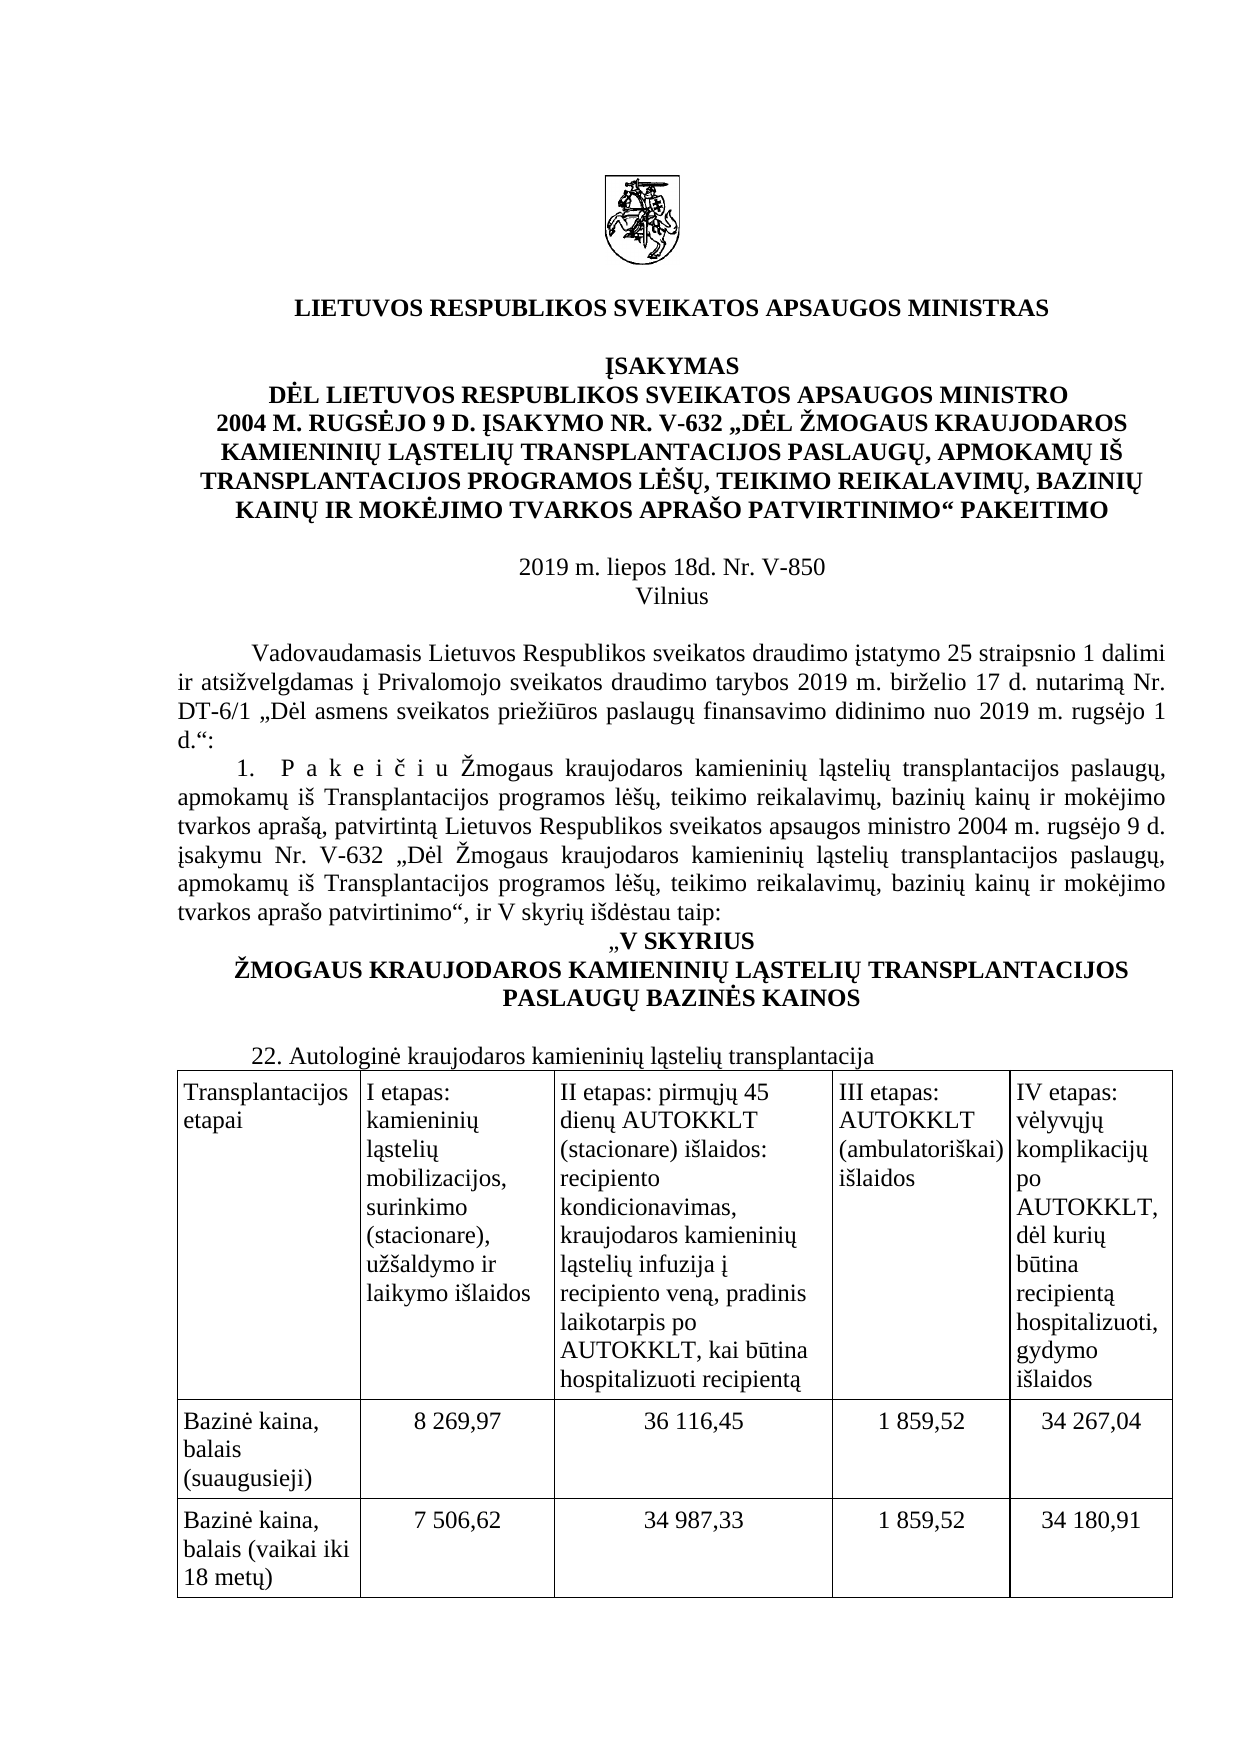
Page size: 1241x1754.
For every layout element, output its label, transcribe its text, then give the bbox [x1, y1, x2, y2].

table_cell 36 116,45 [555, 1400, 832, 1498]
text LIETUVOS RESPUBLIKOS SVEIKATOS APSAUGOS MINISTRAS [177, 293, 1167, 322]
text „V SKYRIUS [177, 926, 1186, 955]
text 2019 m. liepos 18d. Nr. V-850 [177, 552, 1167, 581]
table_cell Bazinė kaina, balais (suaugusieji) [178, 1400, 360, 1498]
text DĖL LIETUVOS RESPUBLIKOS SVEIKATOS APSAUGOS MINISTRO [177, 380, 1167, 408]
text ŽMOGAUS KRAUJODAROS KAMIENINIŲ LĄSTELIŲ TRANSPLANTACIJOS PASLAUGŲ BAZINĖS KAINOS [177, 955, 1186, 1012]
table_cell 7 506,62 [361, 1499, 554, 1597]
table_header Transplantacijos etapai [178, 1071, 360, 1399]
table_cell 8 269,97 [361, 1400, 554, 1498]
text Vilnius [177, 581, 1167, 610]
table_header I etapas: kamieninių ląstelių mobilizacijos, surinkimo (stacionare), užšaldymo ir laikymo išlaidos [361, 1071, 554, 1399]
text 22. Autologinė kraujodaros kamieninių ląstelių transplantacija [177, 1041, 1186, 1070]
table_cell 34 267,04 [1011, 1400, 1172, 1498]
table_cell Bazinė kaina, balais (vaikai iki 18 metų) [178, 1499, 360, 1597]
table_cell 34 180,91 [1011, 1499, 1172, 1597]
table_cell 34 987,33 [555, 1499, 832, 1597]
table_cell 1 859,52 [833, 1499, 1009, 1597]
table_header II etapas: pirmųjų 45 dienų AUTOKKLT (stacionare) išlaidos: recipiento kondicionavimas, kraujodaros kamieninių ląstelių infuzija į recipiento veną, pradinis laikotarpis po AUTOKKLT, kai būtina hospitalizuoti recipientą [555, 1071, 832, 1399]
text ĮSAKYMAS [177, 351, 1167, 380]
text 1. P a k e i č i u Žmogaus kraujodaros kamieninių ląstelių transplantacijos paslaugų, apmokamų iš Transplantacijos programos lėšų, teikimo reikalavimų, bazinių kainų ir mokėjimo tvarkos aprašą, patvirtintą Lietuvos Respublikos sveikatos apsaugos ministro 2004 m. rugsėjo 9 d. įsakymu Nr. V-632 „Dėl Žmogaus kraujodaros kamieninių ląstelių transplantacijos paslaugų, apmokamų iš Transplantacijos programos lėšų, teikimo reikalavimų, bazinių kainų ir mokėjimo tvarkos aprašo patvirtinimo“, ir V skyrių išdėstau taip: [177, 753, 1167, 926]
text Vadovaudamasis Lietuvos Respublikos sveikatos draudimo įstatymo 25 straipsnio 1 dalimi ir atsižvelgdamas į Privalomojo sveikatos draudimo tarybos 2019 m. birželio 17 d. nutarimą Nr. DT-6/1 „Dėl asmens sveikatos priežiūros paslaugų finansavimo didinimo nuo 2019 m. rugsėjo 1 d.“: [177, 638, 1167, 753]
table_header IV etapas: vėlyvųjų komplikacijų po AUTOKKLT, dėl kurių būtina recipientą hospitalizuoti, gydymo išlaidos [1011, 1071, 1172, 1399]
table_cell 1 859,52 [833, 1400, 1009, 1498]
text 2004 M. RUGSĖJO 9 D. ĮSAKYMO NR. V-632 „DĖL ŽMOGAUS KRAUJODAROS KAMIENINIŲ LĄSTELIŲ TRANSPLANTACIJOS PASLAUGŲ, APMOKAMŲ IŠ TRANSPLANTACIJOS PROGRAMOS LĖŠŲ, TEIKIMO REIKALAVIMŲ, BAZINIŲ KAINŲ IR MOKĖJIMO TVARKOS APRAŠO PATVIRTINIMO“ PAKEITIMO [177, 408, 1167, 523]
table_header III etapas: AUTOKKLT (ambulatoriškai) išlaidos [833, 1071, 1009, 1399]
